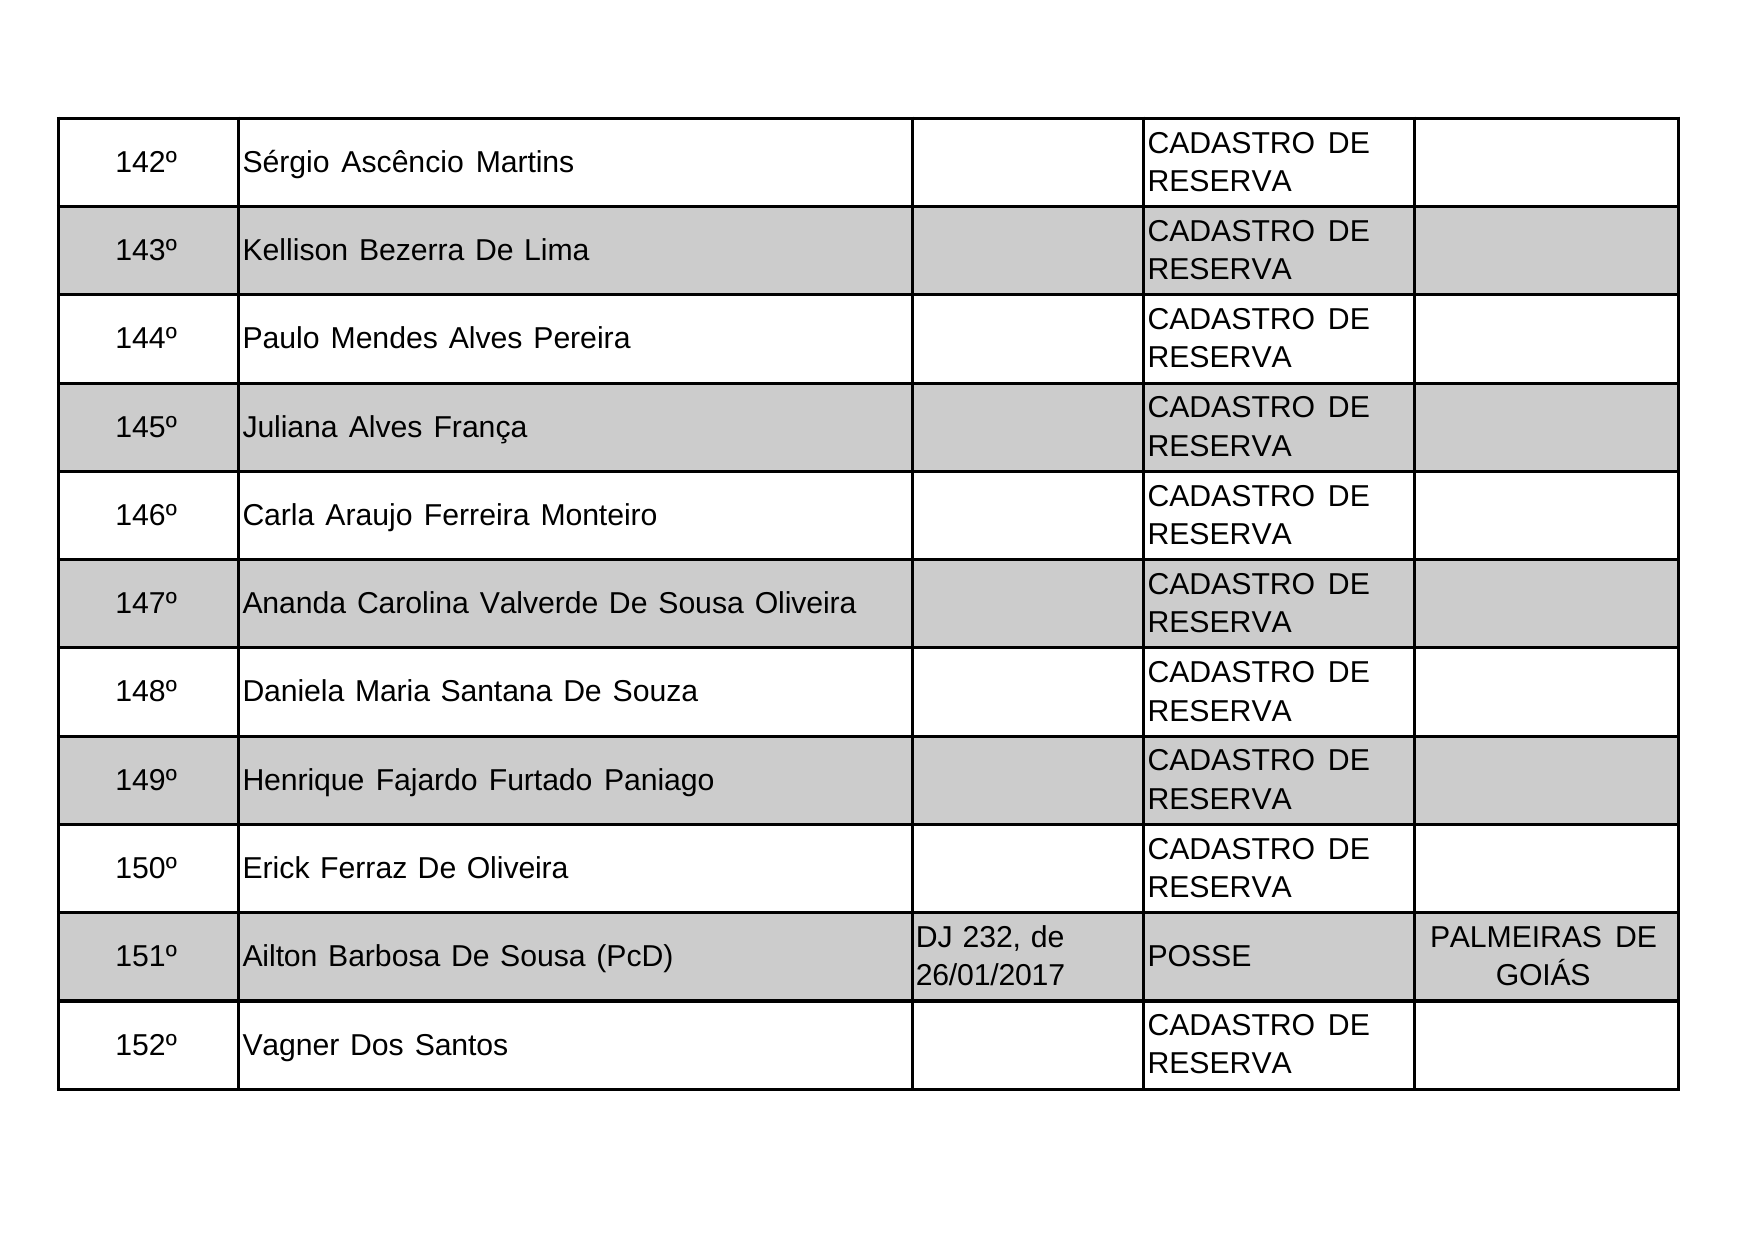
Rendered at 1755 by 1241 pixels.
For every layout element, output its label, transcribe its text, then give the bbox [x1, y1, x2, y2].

table_cell 152º [60, 1003, 237, 1087]
table_cell 147º [60, 561, 237, 646]
table_cell [914, 473, 1142, 558]
table_cell DJ 232, de 26/01/2017 [914, 914, 1142, 999]
table_cell 151º [60, 914, 237, 999]
table_cell [914, 1003, 1142, 1087]
table_cell 149º [60, 738, 237, 823]
table_header [1416, 120, 1677, 205]
table_cell 144º [60, 296, 237, 382]
table_cell 150º [60, 826, 237, 911]
table_cell [1416, 1003, 1677, 1087]
table_cell [1416, 385, 1677, 470]
table_cell Vagner Dos Santos [240, 1003, 911, 1087]
table_cell Ananda Carolina Valverde De Sousa Oliveira [240, 561, 911, 646]
table_cell [914, 738, 1142, 823]
table_cell POSSE [1145, 914, 1413, 999]
table_cell CADASTRO DE RESERVA [1145, 826, 1413, 911]
table_header CADASTRO DE RESERVA [1145, 120, 1413, 205]
table_cell [914, 208, 1142, 293]
table_cell CADASTRO DE RESERVA [1145, 561, 1413, 646]
table_cell [914, 385, 1142, 470]
table_cell CADASTRO DE RESERVA [1145, 296, 1413, 382]
table_cell Daniela Maria Santana De Souza [240, 649, 911, 734]
table_cell Erick Ferraz De Oliveira [240, 826, 911, 911]
table_cell [1416, 561, 1677, 646]
table_cell CADASTRO DE RESERVA [1145, 208, 1413, 293]
table_cell 145º [60, 385, 237, 470]
table_cell CADASTRO DE RESERVA [1145, 473, 1413, 558]
table_cell [914, 649, 1142, 734]
table_header [914, 120, 1142, 205]
table_cell [1416, 738, 1677, 823]
table_cell Paulo Mendes Alves Pereira [240, 296, 911, 382]
table_header 142º [60, 120, 237, 205]
table_cell [914, 826, 1142, 911]
table_cell [914, 561, 1142, 646]
table_cell [1416, 296, 1677, 382]
table_header Sérgio Ascêncio Martins [240, 120, 911, 205]
table_cell 146º [60, 473, 237, 558]
table_cell [1416, 649, 1677, 734]
table_cell [1416, 208, 1677, 293]
table_cell CADASTRO DE RESERVA [1145, 649, 1413, 734]
table_cell CADASTRO DE RESERVA [1145, 738, 1413, 823]
table_cell Ailton Barbosa De Sousa (PcD) [240, 914, 911, 999]
table_cell [1416, 473, 1677, 558]
table_cell Kellison Bezerra De Lima [240, 208, 911, 293]
table_cell CADASTRO DE RESERVA [1145, 385, 1413, 470]
table_cell Henrique Fajardo Furtado Paniago [240, 738, 911, 823]
table_cell 143º [60, 208, 237, 293]
table_cell Juliana Alves França [240, 385, 911, 470]
table_cell PALMEIRAS DE GOIÁS [1416, 914, 1677, 999]
table_cell Carla Araujo Ferreira Monteiro [240, 473, 911, 558]
table_cell [914, 296, 1142, 382]
table_cell 148º [60, 649, 237, 734]
table_cell CADASTRO DE RESERVA [1145, 1003, 1413, 1087]
table_cell [1416, 826, 1677, 911]
